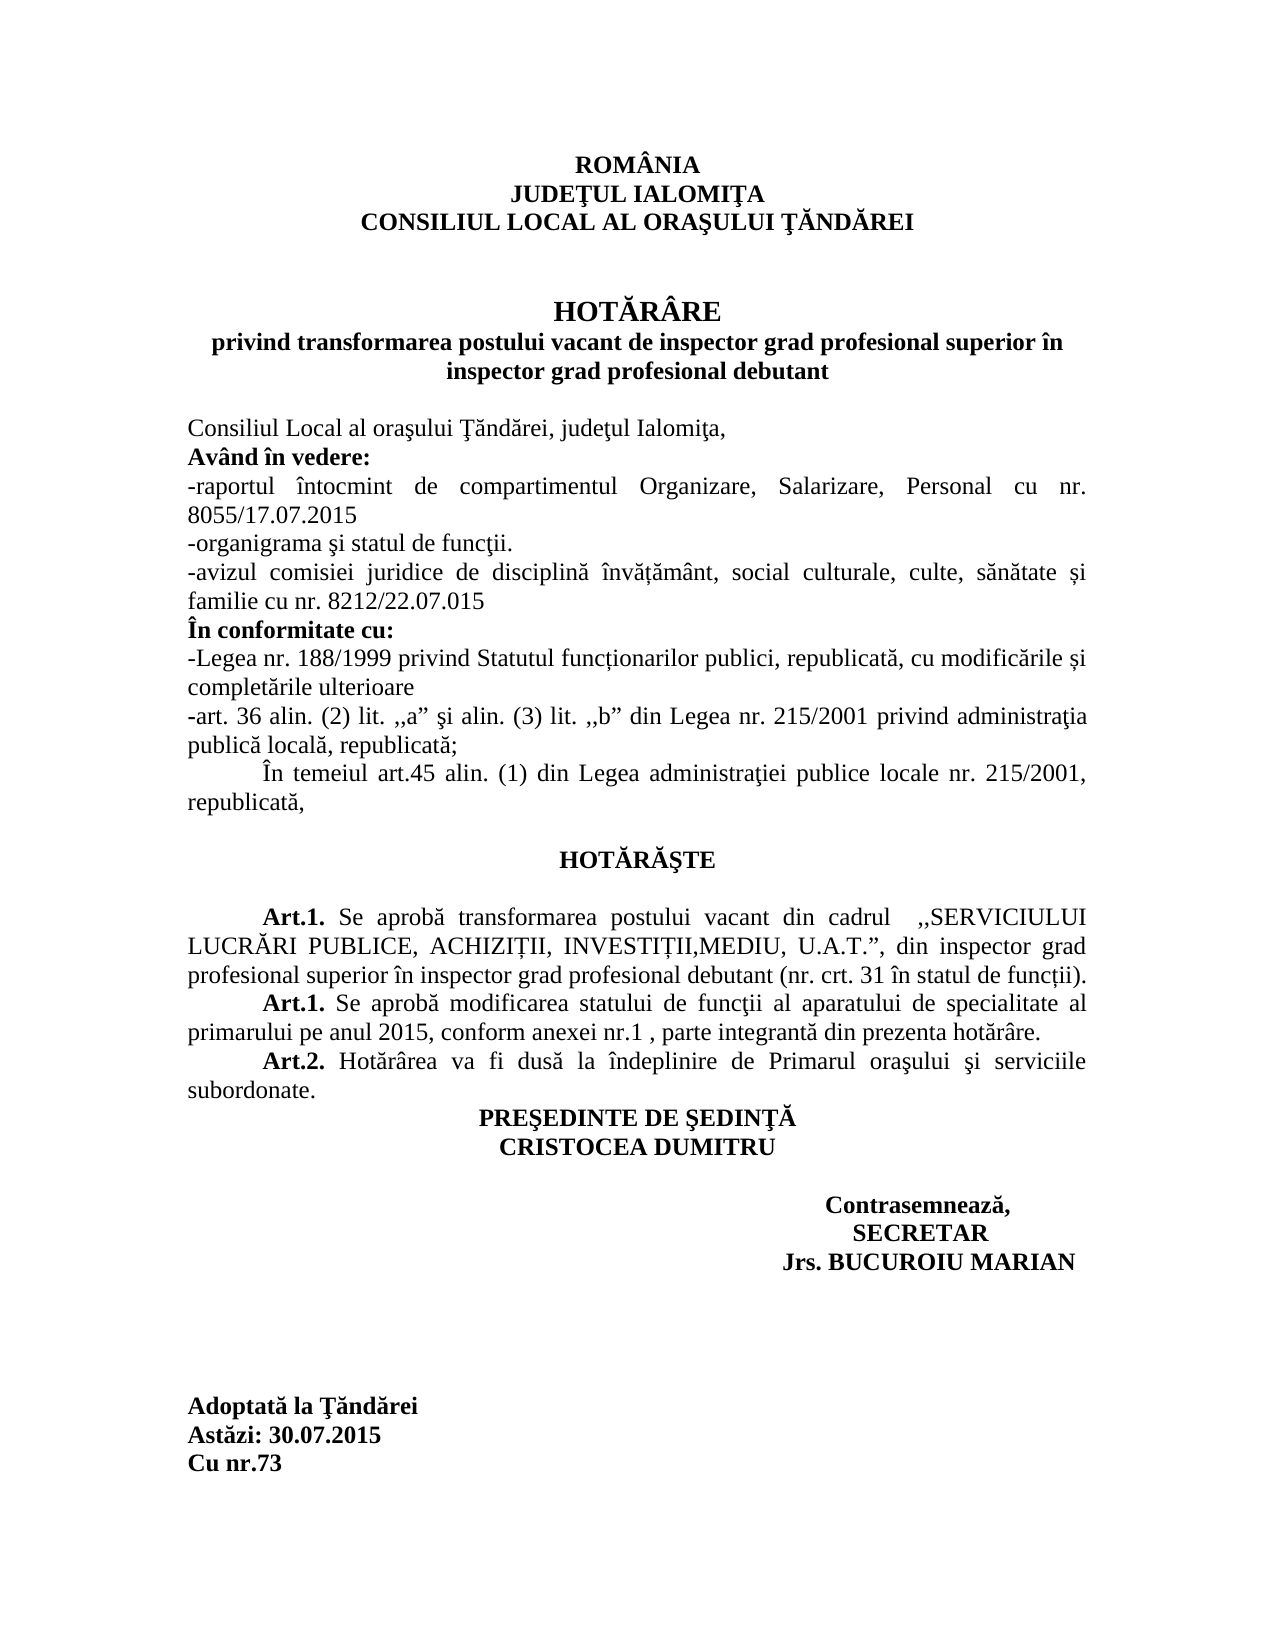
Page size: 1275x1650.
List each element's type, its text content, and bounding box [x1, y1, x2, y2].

text CONSILIUL LOCAL AL ORAŞULUI ŢĂNDĂREI [187, 207, 1087, 236]
text PREŞEDINTE DE ŞEDINŢĂ [187, 1103, 1087, 1132]
text Astăzi: 30.07.2015 [187, 1420, 1087, 1448]
text Contrasemnează, [261, 1190, 1087, 1218]
text HOTĂRÂRE [187, 294, 1087, 327]
text ROMÂNIA [187, 150, 1087, 179]
text Art.1. Se aprobă transformarea postului vacant din cadrul ,,SERVICIULUI LUCRĂRI PUBLICE, ACHIZIȚII, INVESTIȚII,MEDIU, U.A.T.”, din inspector grad profesional superior în inspector grad profesional debutant (nr. crt. 31 în statul de funcții). [187, 902, 1087, 988]
text JUDEŢUL IALOMIŢA [187, 179, 1087, 207]
text -organigrama şi statul de funcţii. [187, 528, 1087, 557]
text Adoptată la Ţăndărei [187, 1391, 1087, 1420]
text Având în vedere: [187, 442, 1087, 471]
text -raportul întocmint de compartimentul Organizare, Salarizare, Personal cu nr. 8055/17.07.2015 [187, 471, 1087, 528]
text privind transformarea postului vacant de inspector grad profesional superior în inspector grad profesional debutant [187, 327, 1087, 385]
text Art.2. Hotărârea va fi dusă la îndeplinire de Primarul oraşului şi serviciile subordonate. [187, 1046, 1087, 1103]
text Art.1. Se aprobă modificarea statului de funcţii al aparatului de specialitate al primarului pe anul 2015, conform anexei nr.1 , parte integrantă din prezenta hotărâre. [187, 988, 1087, 1046]
text Consiliul Local al oraşului Ţăndărei, judeţul Ialomiţa, [187, 413, 1087, 442]
text SECRETAR [261, 1218, 1087, 1247]
text În temeiul art.45 alin. (1) din Legea administraţiei publice locale nr. 215/2001, republicată, [187, 758, 1087, 816]
text Jrs. BUCUROIU MARIAN [776, 1247, 1087, 1276]
text CRISTOCEA DUMITRU [187, 1132, 1087, 1161]
text -Legea nr. 188/1999 privind Statutul funcționarilor publici, republicată, cu modificările și completările ulterioare [187, 643, 1087, 701]
text -avizul comisiei juridice de disciplină învățământ, social culturale, culte, sănătate și familie cu nr. 8212/22.07.015 [187, 557, 1087, 615]
text În conformitate cu: [187, 615, 1087, 643]
text -art. 36 alin. (2) lit. ,,a” şi alin. (3) lit. ,,b” din Legea nr. 215/2001 privind administraţia publică locală, republicată; [187, 701, 1087, 758]
text Cu nr.73 [187, 1448, 1087, 1477]
text HOTĂRĂŞTE [187, 845, 1087, 873]
